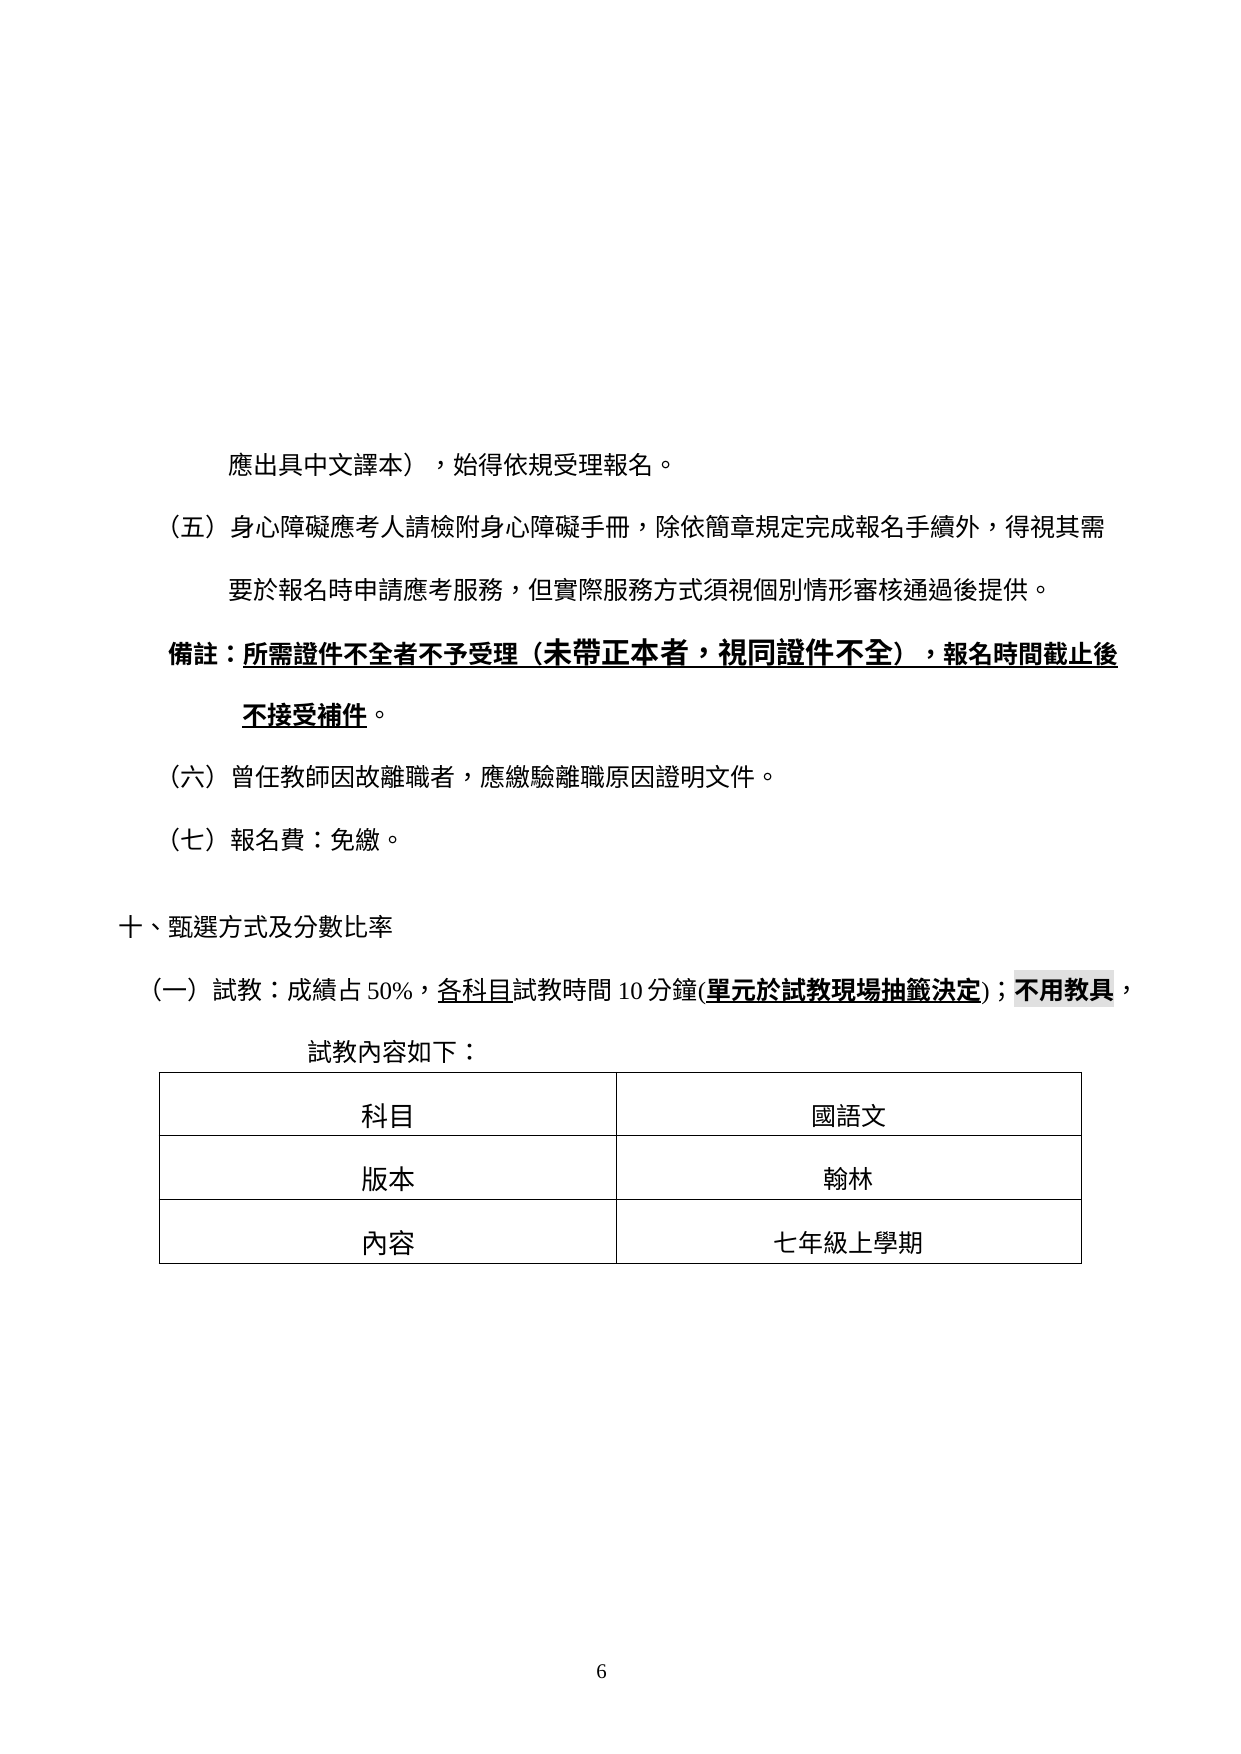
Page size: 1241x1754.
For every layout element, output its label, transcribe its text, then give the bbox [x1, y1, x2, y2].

text 備註：所需證件不全者不予受理（未帶正本者，視同證件不全），報名時間截止後不接受補件。 [168, 609, 1122, 734]
table_cell 翰林 [617, 1136, 1081, 1199]
table_header 國語文 [617, 1073, 1081, 1135]
table_cell 七年級上學期 [617, 1200, 1081, 1262]
table_header 科目 [160, 1073, 616, 1135]
text （五）身心障礙應考人請檢附身心障礙手冊，除依簡章規定完成報名手續外，得視其需要於報名時申請應考服務，但實際服務方式須視個別情形審核通過後提供。 [156, 484, 1122, 609]
table_cell 版本 [160, 1136, 616, 1199]
table_cell 內容 [160, 1200, 616, 1262]
text （七）報名費：免繳。 [156, 797, 1122, 859]
text 十、甄選方式及分數比率 [118, 884, 1122, 947]
text 應出具中文譯本），始得依規受理報名。 [156, 422, 1122, 484]
text （六）曾任教師因故離職者，應繳驗離職原因證明文件。 [156, 734, 1122, 797]
text （一）試教：成績占50%，各科目試教時間10分鐘(單元於試教現場抽籤決定)；不用教具，試教內容如下： [118, 947, 1122, 1072]
